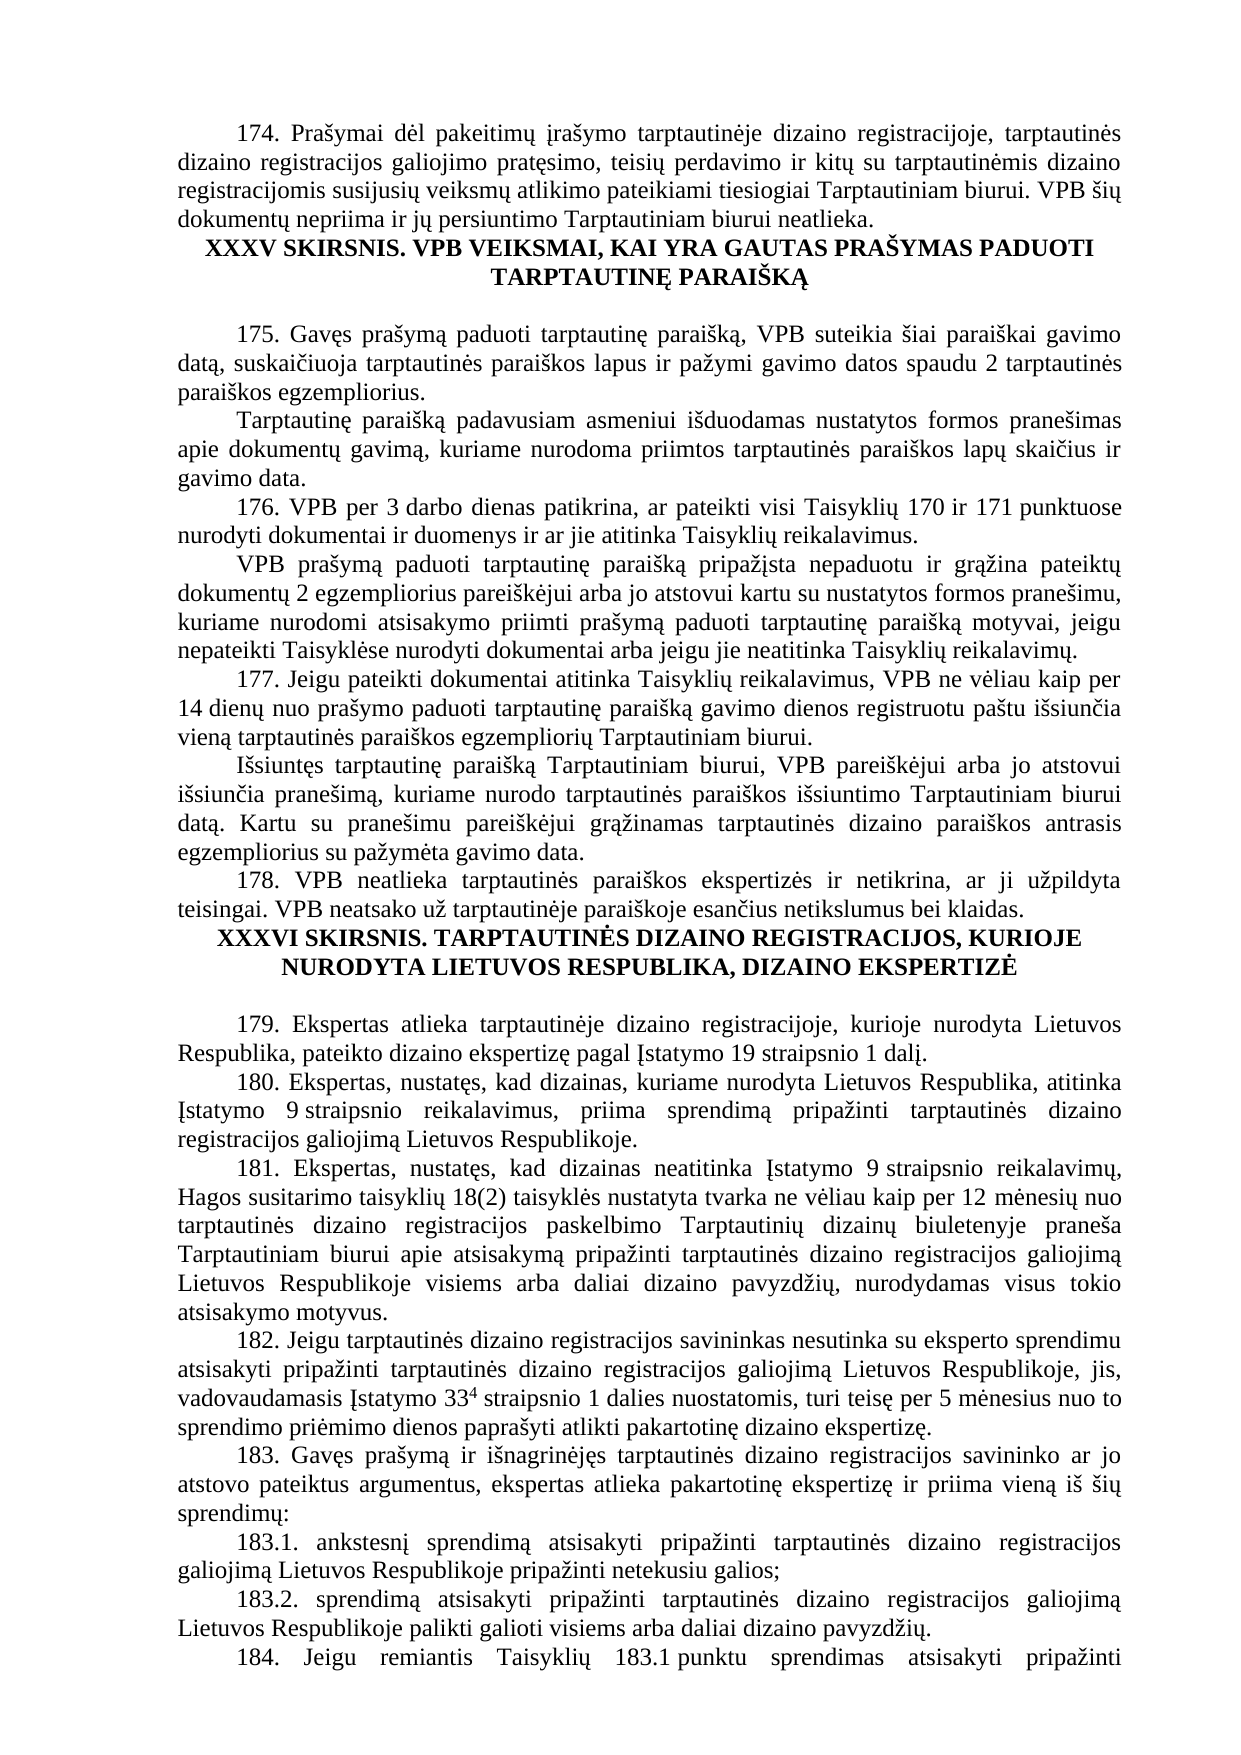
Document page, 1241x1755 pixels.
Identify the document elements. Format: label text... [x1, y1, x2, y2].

text Išsiuntęs tarptautinę paraišką Tarptautiniam biurui, VPB pareiškėjui arba jo atstovui išsiunčia pranešimą, kuriame nurodo tarptautinės paraiškos išsiuntimo Tarptautiniam biurui datą. Kartu su pranešimu pareiškėjui grąžinamas tarptautinės dizaino paraiškos antrasis egzempliorius su pažymėta gavimo data. [177, 751, 1122, 866]
text 177. Jeigu pateikti dokumentai atitinka Taisyklių reikalavimus, VPB ne vėliau kaip per 14 dienų nuo prašymo paduoti tarptautinę paraišką gavimo dienos registruotu paštu išsiunčia vieną tarptautinės paraiškos egzempliorių Tarptautiniam biurui. [177, 664, 1122, 751]
text 176. VPB per 3 darbo dienas patikrina, ar pateikti visi Taisyklių 170 ir 171 punktuose nurodyti dokumentai ir duomenys ir ar jie atitinka Taisyklių reikalavimus. [177, 492, 1122, 549]
text 175. Gavęs prašymą paduoti tarptautinę paraišką, VPB suteikia šiai paraiškai gavimo datą, suskaičiuoja tarptautinės paraiškos lapus ir pažymi gavimo datos spaudu 2 tarptautinės paraiškos egzempliorius. [177, 319, 1122, 406]
text 183.1. ankstesnį sprendimą atsisakyti pripažinti tarptautinės dizaino registracijos galiojimą Lietuvos Respublikoje pripažinti netekusiu galios; [177, 1527, 1122, 1584]
text XXXV SKIRSNIS. VPB VEIKSMAI, KAI YRA GAUTAS PRAŠYMAS PADUOTI TARPTAUTINĘ PARAIŠKĄ [177, 233, 1122, 291]
text VPB prašymą paduoti tarptautinę paraišką pripažįsta nepaduotu ir grąžina pateiktų dokumentų 2 egzempliorius pareiškėjui arba jo atstovui kartu su nustatytos formos pranešimu, kuriame nurodomi atsisakymo priimti prašymą paduoti tarptautinę paraišką motyvai, jeigu nepateikti Taisyklėse nurodyti dokumentai arba jeigu jie neatitinka Taisyklių reikalavimų. [177, 549, 1122, 664]
text Tarptautinę paraišką padavusiam asmeniui išduodamas nustatytos formos pranešimas apie dokumentų gavimą, kuriame nurodoma priimtos tarptautinės paraiškos lapų skaičius ir gavimo data. [177, 406, 1122, 492]
text 182. Jeigu tarptautinės dizaino registracijos savininkas nesutinka su eksperto sprendimu atsisakyti pripažinti tarptautinės dizaino registracijos galiojimą Lietuvos Respublikoje, jis, vadovaudamasis Įstatymo 334 straipsnio 1 dalies nuostatomis, turi teisę per 5 mėnesius nuo to sprendimo priėmimo dienos paprašyti atlikti pakartotinę dizaino ekspertizę. [177, 1326, 1122, 1441]
text XXXVI SKIRSNIS. TARPTAUTINĖS DIZAINO REGISTRACIJOS, KURIOJE NURODYTA LIETUVOS RESPUBLIKA, DIZAINO EKSPERTIZĖ [177, 923, 1122, 981]
text 183.2. sprendimą atsisakyti pripažinti tarptautinės dizaino registracijos galiojimą Lietuvos Respublikoje palikti galioti visiems arba daliai dizaino pavyzdžių. [177, 1584, 1122, 1642]
text 184. Jeigu remiantis Taisyklių 183.1 punktu sprendimas atsisakyti pripažinti [177, 1642, 1122, 1671]
text 179. Ekspertas atlieka tarptautinėje dizaino registracijoje, kurioje nurodyta Lietuvos Respublika, pateikto dizaino ekspertizę pagal Įstatymo 19 straipsnio 1 dalį. [177, 1009, 1122, 1067]
text 174. Prašymai dėl pakeitimų įrašymo tarptautinėje dizaino registracijoje, tarptautinės dizaino registracijos galiojimo pratęsimo, teisių perdavimo ir kitų su tarptautinėmis dizaino registracijomis susijusių veiksmų atlikimo pateikiami tiesiogiai Tarptautiniam biurui. VPB šių dokumentų nepriima ir jų persiuntimo Tarptautiniam biurui neatlieka. [177, 118, 1122, 233]
text 178. VPB neatlieka tarptautinės paraiškos ekspertizės ir netikrina, ar ji užpildyta teisingai. VPB neatsako už tarptautinėje paraiškoje esančius netikslumus bei klaidas. [177, 866, 1122, 923]
text 181. Ekspertas, nustatęs, kad dizainas neatitinka Įstatymo 9 straipsnio reikalavimų, Hagos susitarimo taisyklių 18(2) taisyklės nustatyta tvarka ne vėliau kaip per 12 mėnesių nuo tarptautinės dizaino registracijos paskelbimo Tarptautinių dizainų biuletenyje praneša Tarptautiniam biurui apie atsisakymą pripažinti tarptautinės dizaino registracijos galiojimą Lietuvos Respublikoje visiems arba daliai dizaino pavyzdžių, nurodydamas visus tokio atsisakymo motyvus. [177, 1153, 1122, 1326]
text 183. Gavęs prašymą ir išnagrinėjęs tarptautinės dizaino registracijos savininko ar jo atstovo pateiktus argumentus, ekspertas atlieka pakartotinę ekspertizę ir priima vieną iš šių sprendimų: [177, 1441, 1122, 1527]
text 180. Ekspertas, nustatęs, kad dizainas, kuriame nurodyta Lietuvos Respublika, atitinka Įstatymo 9 straipsnio reikalavimus, priima sprendimą pripažinti tarptautinės dizaino registracijos galiojimą Lietuvos Respublikoje. [177, 1067, 1122, 1153]
